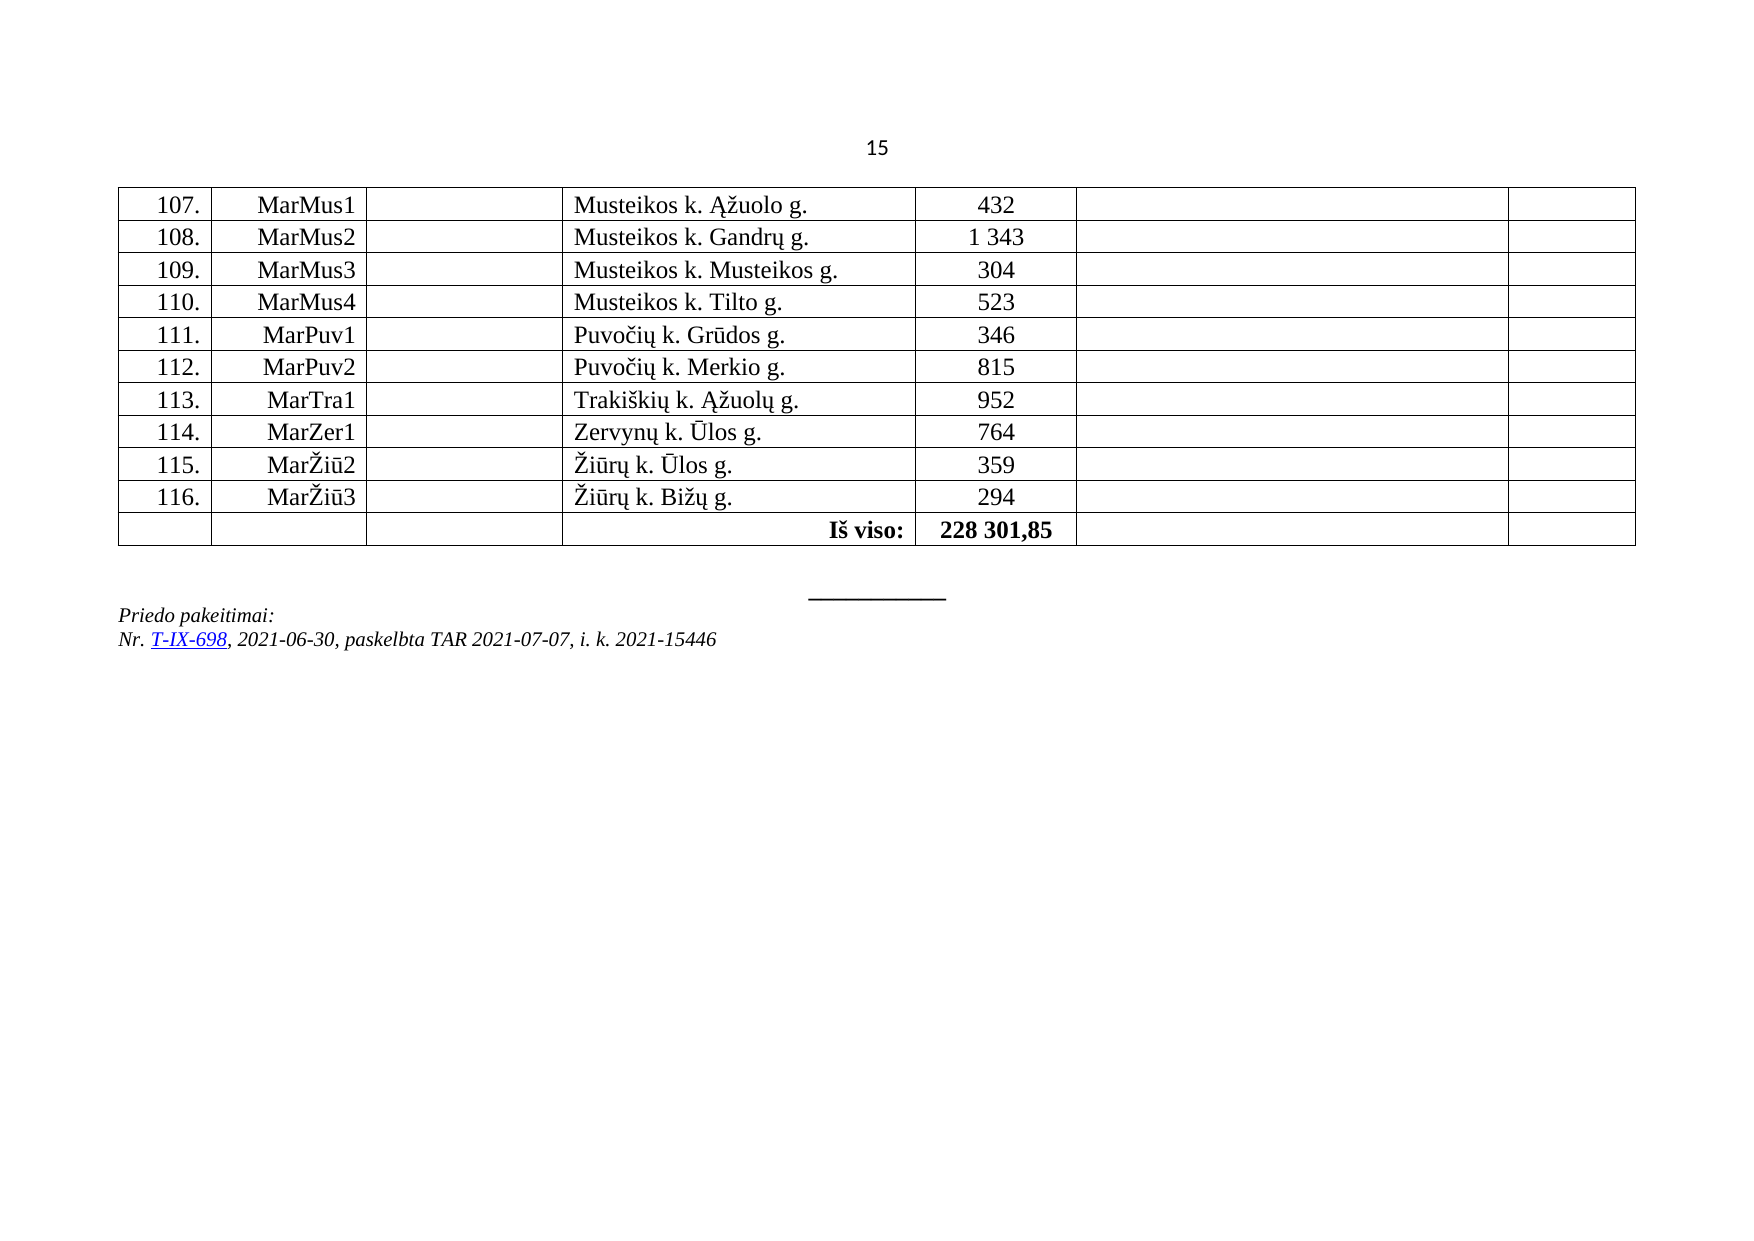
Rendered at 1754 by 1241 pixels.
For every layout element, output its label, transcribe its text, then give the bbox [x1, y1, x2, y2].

text Priedo pakeitimai: [118, 603, 1636, 627]
table_cell [1509, 448, 1635, 480]
table_cell 112. [119, 351, 211, 382]
table_cell 110. [119, 286, 211, 317]
table_cell Musteikos k. Ąžuolo g. [563, 188, 915, 220]
table_cell [1077, 188, 1508, 220]
table_cell MarMus4 [212, 286, 366, 317]
table_cell 108. [119, 221, 211, 252]
table_cell [1077, 351, 1508, 382]
table_cell 111. [119, 318, 211, 350]
table_cell 107. [119, 188, 211, 220]
table_cell Musteikos k. Musteikos g. [563, 253, 915, 285]
table_cell [1077, 383, 1508, 415]
table_cell 359 [916, 448, 1076, 480]
table_cell [367, 351, 562, 382]
table_cell [1509, 221, 1635, 252]
table_cell MarPuv2 [212, 351, 366, 382]
table_cell [1077, 513, 1508, 545]
table_cell [367, 513, 562, 545]
table_cell 304 [916, 253, 1076, 285]
table_cell [1077, 253, 1508, 285]
table_cell [367, 383, 562, 415]
table_cell MarZer1 [212, 416, 366, 447]
table_cell [1509, 416, 1635, 447]
table_cell [1509, 481, 1635, 512]
table_cell 228 301,85 [916, 513, 1076, 545]
table_cell [367, 448, 562, 480]
table_cell 1 343 [916, 221, 1076, 252]
table_cell MarŽiū2 [212, 448, 366, 480]
table_cell [1077, 221, 1508, 252]
table_cell MarTra1 [212, 383, 366, 415]
table_cell [1077, 286, 1508, 317]
table_cell [212, 513, 366, 545]
table_cell [1509, 253, 1635, 285]
table_cell [1077, 416, 1508, 447]
table_cell MarMus3 [212, 253, 366, 285]
table_cell 432 [916, 188, 1076, 220]
table_cell MarMus1 [212, 188, 366, 220]
table_cell MarPuv1 [212, 318, 366, 350]
table_cell 523 [916, 286, 1076, 317]
table_cell Musteikos k. Gandrų g. [563, 221, 915, 252]
table_cell [1509, 383, 1635, 415]
table_cell [1509, 286, 1635, 317]
table_cell Musteikos k. Tilto g. [563, 286, 915, 317]
table_cell MarMus2 [212, 221, 366, 252]
table_cell 815 [916, 351, 1076, 382]
table_cell [367, 253, 562, 285]
table_cell Žiūrų k. Bižų g. [563, 481, 915, 512]
table_cell [367, 221, 562, 252]
table_cell [1509, 351, 1635, 382]
text ___________ [118, 574, 1636, 603]
table_cell [1077, 481, 1508, 512]
table_cell [367, 481, 562, 512]
table_cell 114. [119, 416, 211, 447]
table_cell [1509, 318, 1635, 350]
table_cell [1509, 188, 1635, 220]
table_cell Puvočių k. Merkio g. [563, 351, 915, 382]
table_cell Puvočių k. Grūdos g. [563, 318, 915, 350]
table_cell 294 [916, 481, 1076, 512]
table_cell [1509, 513, 1635, 545]
table_cell 764 [916, 416, 1076, 447]
table_cell 109. [119, 253, 211, 285]
table_cell [367, 318, 562, 350]
table_cell Trakiškių k. Ąžuolų g. [563, 383, 915, 415]
table_cell 116. [119, 481, 211, 512]
table_cell MarŽiū3 [212, 481, 366, 512]
table_cell Zervynų k. Ūlos g. [563, 416, 915, 447]
table_cell [1077, 448, 1508, 480]
table_cell 115. [119, 448, 211, 480]
table_cell [1077, 318, 1508, 350]
table_cell [367, 416, 562, 447]
table_cell [119, 513, 211, 545]
table_cell 113. [119, 383, 211, 415]
table_cell 952 [916, 383, 1076, 415]
text Nr. T-IX-698, 2021-06-30, paskelbta TAR 2021-07-07, i. k. 2021-15446 [118, 627, 1636, 651]
table_cell [367, 188, 562, 220]
table_cell Iš viso: [563, 513, 915, 545]
table_cell [367, 286, 562, 317]
table_cell 346 [916, 318, 1076, 350]
table_cell Žiūrų k. Ūlos g. [563, 448, 915, 480]
